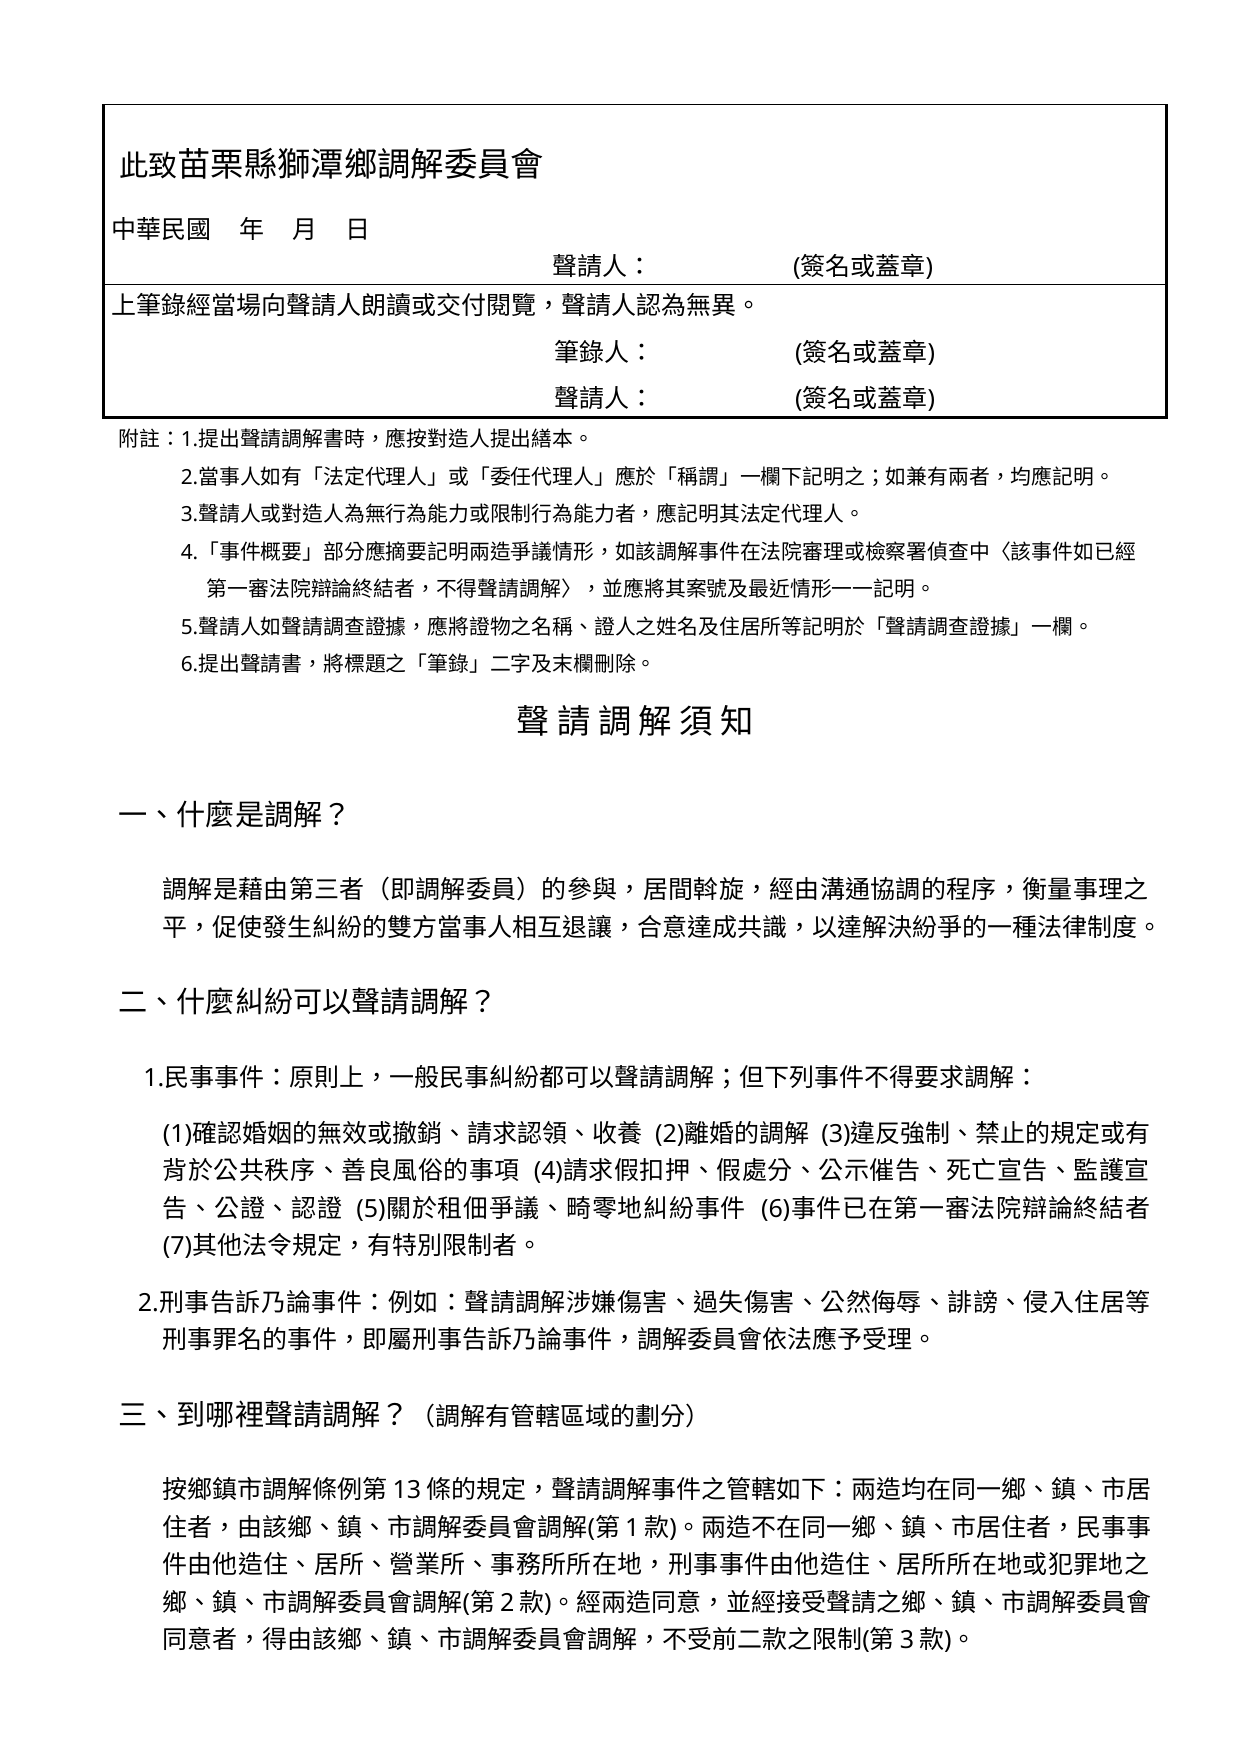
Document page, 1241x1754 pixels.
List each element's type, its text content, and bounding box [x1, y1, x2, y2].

text 三、到哪裡聲請調解？（調解有管轄區域的劃分） [118, 1375, 1152, 1450]
text 2.當事人如有「法定代理人」或「委任代理人」應於「稱謂」一欄下記明之；如兼有兩者，均應記明。 [118, 456, 1152, 494]
text 3.聲請人或對造人為無行為能力或限制行為能力者，應記明其法定代理人。 [118, 494, 1152, 531]
text 2.刑事告訴乃論事件：例如：聲請調解涉嫌傷害、過失傷害、公然侮辱、誹謗、侵入住居等刑事罪名的事件，即屬刑事告訴乃論事件，調解委員會依法應予受理。 [138, 1281, 1152, 1356]
text (1)確認婚姻的無效或撤銷、請求認領、收養 (2)離婚的調解 (3)違反強制、禁止的規定或有背於公共秩序、善良風俗的事項 (4)請求假扣押、假處分、公示催告、死亡宣告、監護宣告、公證、認證 (5)關於租佃爭議、畸零地糾紛事件 (6)事件已在第一審法院辯論終結者 (7)其他法令規定，有特別限制者。 [163, 1113, 1152, 1263]
table_cell 此致苗栗縣獅潭鄉調解委員會 中華民國 年 月 日 聲請人： (簽名或蓋章) [105, 105, 1165, 283]
text 1.民事事件：原則上，一般民事糾紛都可以聲請調解；但下列事件不得要求調解： [118, 1056, 1152, 1094]
text 按鄉鎮市調解條例第13條的規定，聲請調解事件之管轄如下：兩造均在同一鄉、鎮、市居住者，由該鄉、鎮、市調解委員會調解(第1款)。兩造不在同一鄉、鎮、市居住者，民事事件由他造住、居所、營業所、事務所所在地，刑事事件由他造住、居所所在地或犯罪地之鄉、鎮、市調解委員會調解(第2款)。經兩造同意，並經接受聲請之鄉、鎮、市調解委員會同意者，得由該鄉、鎮、市調解委員會調解，不受前二款之限制(第3款)。 [162, 1469, 1152, 1656]
text 4.「事件概要」部分應摘要記明兩造爭議情形，如該調解事件在法院審理或檢察署偵查中〈該事件如已經第一審法院辯論終結者，不得聲請調解〉，並應將其案號及最近情形一一記明。 [181, 531, 1152, 606]
text 6.提出聲請書，將標題之「筆錄」二字及末欄刪除。 [181, 644, 1152, 681]
text 調解是藉由第三者（即調解委員）的參與，居間斡旋，經由溝通協調的程序，衡量事理之平，促使發生糾紛的雙方當事人相互退讓，合意達成共識，以達解決紛爭的一種法律制度。 [162, 869, 1152, 944]
text 一、什麼是調解？ [118, 775, 1152, 850]
text 聲 請 調 解 須 知 [118, 681, 1152, 756]
text 二、什麼糾紛可以聲請調解？ [118, 963, 1152, 1038]
table_cell 上筆錄經當場向聲請人朗讀或交付閱覽，聲請人認為無異。 筆錄人： (簽名或蓋章) 聲請人： (簽名或蓋章) [105, 285, 1165, 416]
text 5.聲請人如聲請調查證據，應將證物之名稱、證人之姓名及住居所等記明於「聲請調查證據」一欄。 [181, 606, 1152, 644]
text 附註：1.提出聲請調解書時，應按對造人提出繕本。 [118, 419, 1152, 456]
